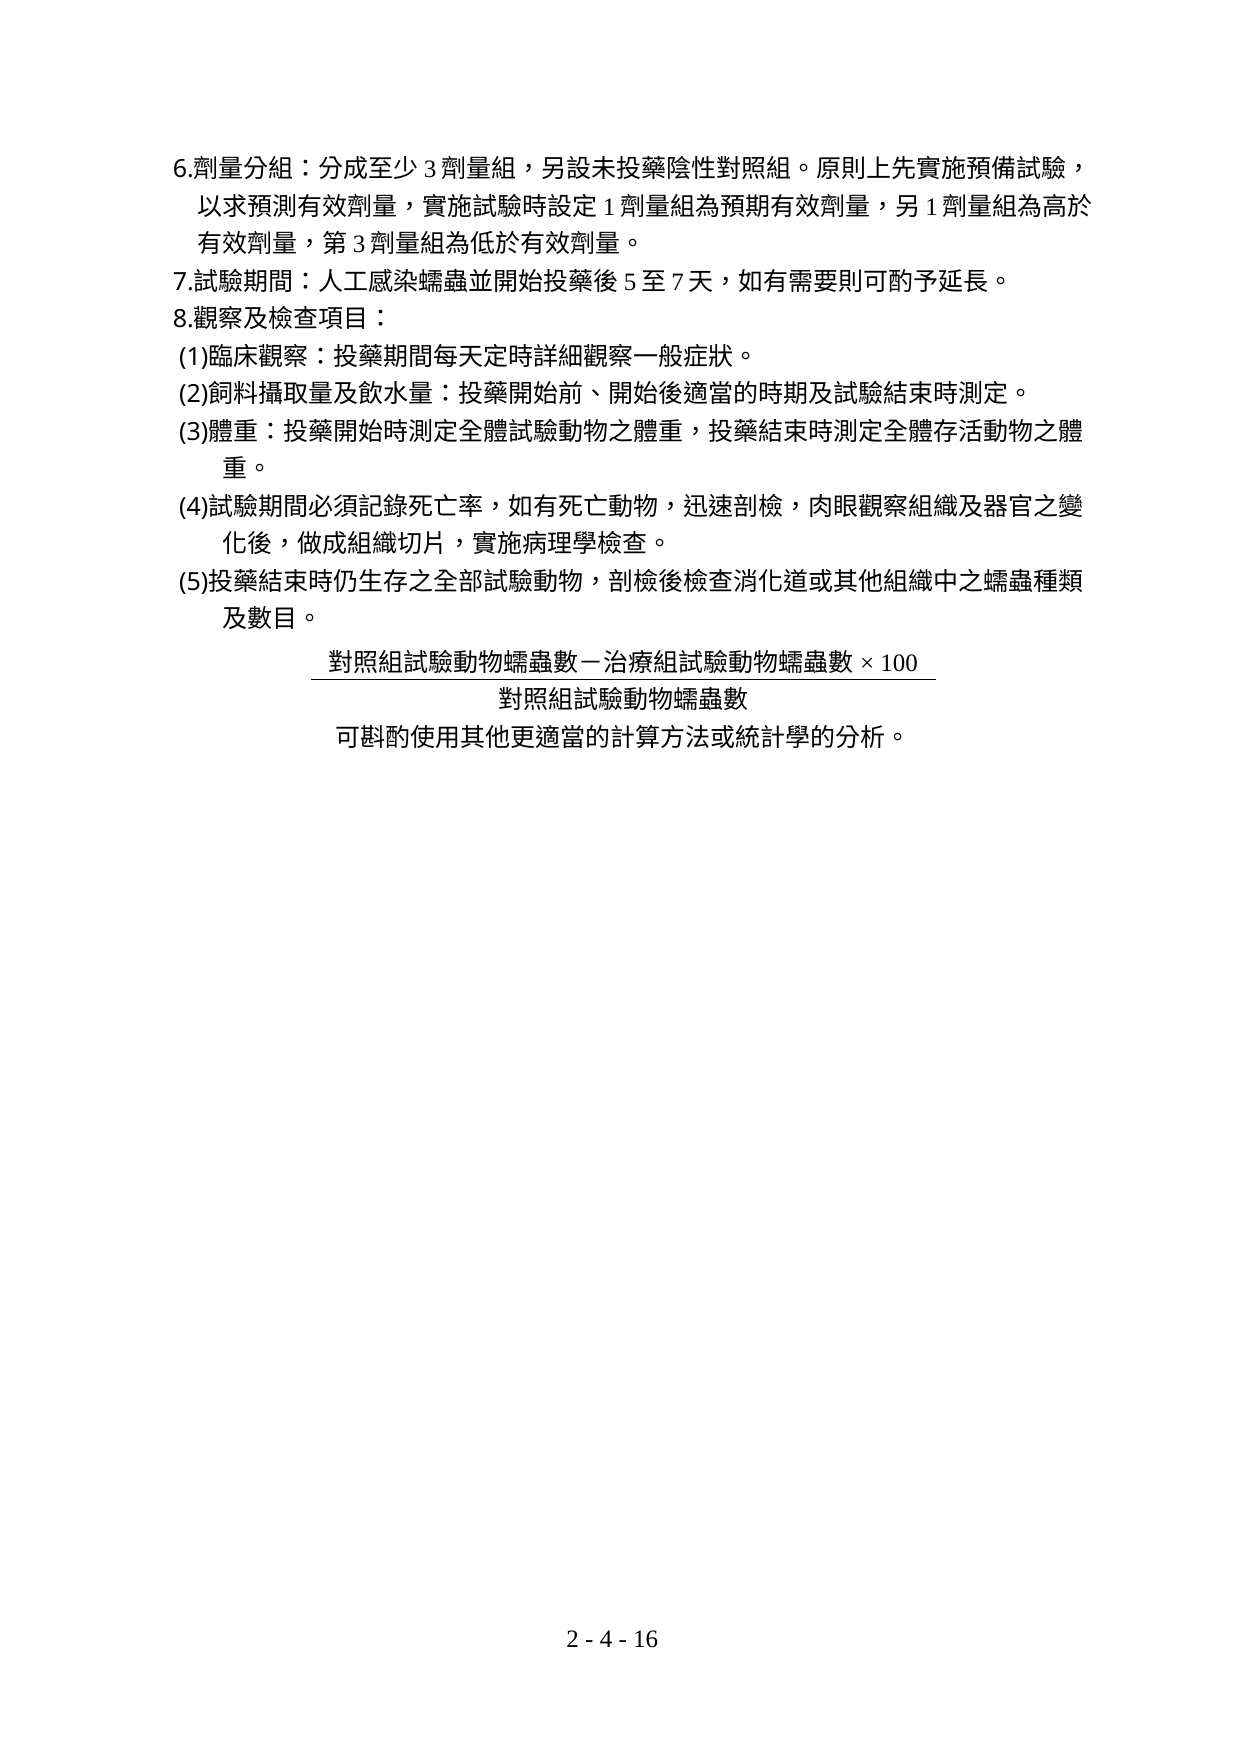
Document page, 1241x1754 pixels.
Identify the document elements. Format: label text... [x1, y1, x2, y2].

text 8.觀察及檢查項目： [148, 298, 1098, 335]
text 可斟酌使用其他更適當的計算方法或統計學的分析。 [148, 716, 1098, 754]
text (3)體重：投藥開始時測定全體試驗動物之體重，投藥結束時測定全體存活動物之體 重。 [148, 410, 1098, 485]
text 6.劑量分組：分成至少3劑量組，另設未投藥陰性對照組。原則上先實施預備試驗， 以求預測有效劑量，實施試驗時設定1劑量組為預期有效劑量，另1劑量組為高於 有效劑量，第3劑量組為低於有效劑量。 [148, 148, 1098, 260]
table_header 對照組試驗動物蠕蟲數－治療組試驗動物蠕蟲數 × 100 [311, 643, 936, 679]
text (5)投藥結束時仍生存之全部試驗動物，剖檢後檢查消化道或其他組織中之蠕蟲種類 及數目。 [148, 560, 1098, 635]
text (1)臨床觀察：投藥期間每天定時詳細觀察一般症狀。 [148, 335, 1098, 373]
text (4)試驗期間必須記錄死亡率，如有死亡動物，迅速剖檢，肉眼觀察組織及器官之變 化後，做成組織切片，實施病理學檢查。 [148, 485, 1098, 560]
table_cell 對照組試驗動物蠕蟲數 [311, 680, 936, 716]
text (2)飼料攝取量及飲水量：投藥開始前、開始後適當的時期及試驗結束時測定。 [148, 373, 1098, 410]
text 7.試驗期間：人工感染蠕蟲並開始投藥後5至7天，如有需要則可酌予延長。 [148, 260, 1098, 298]
